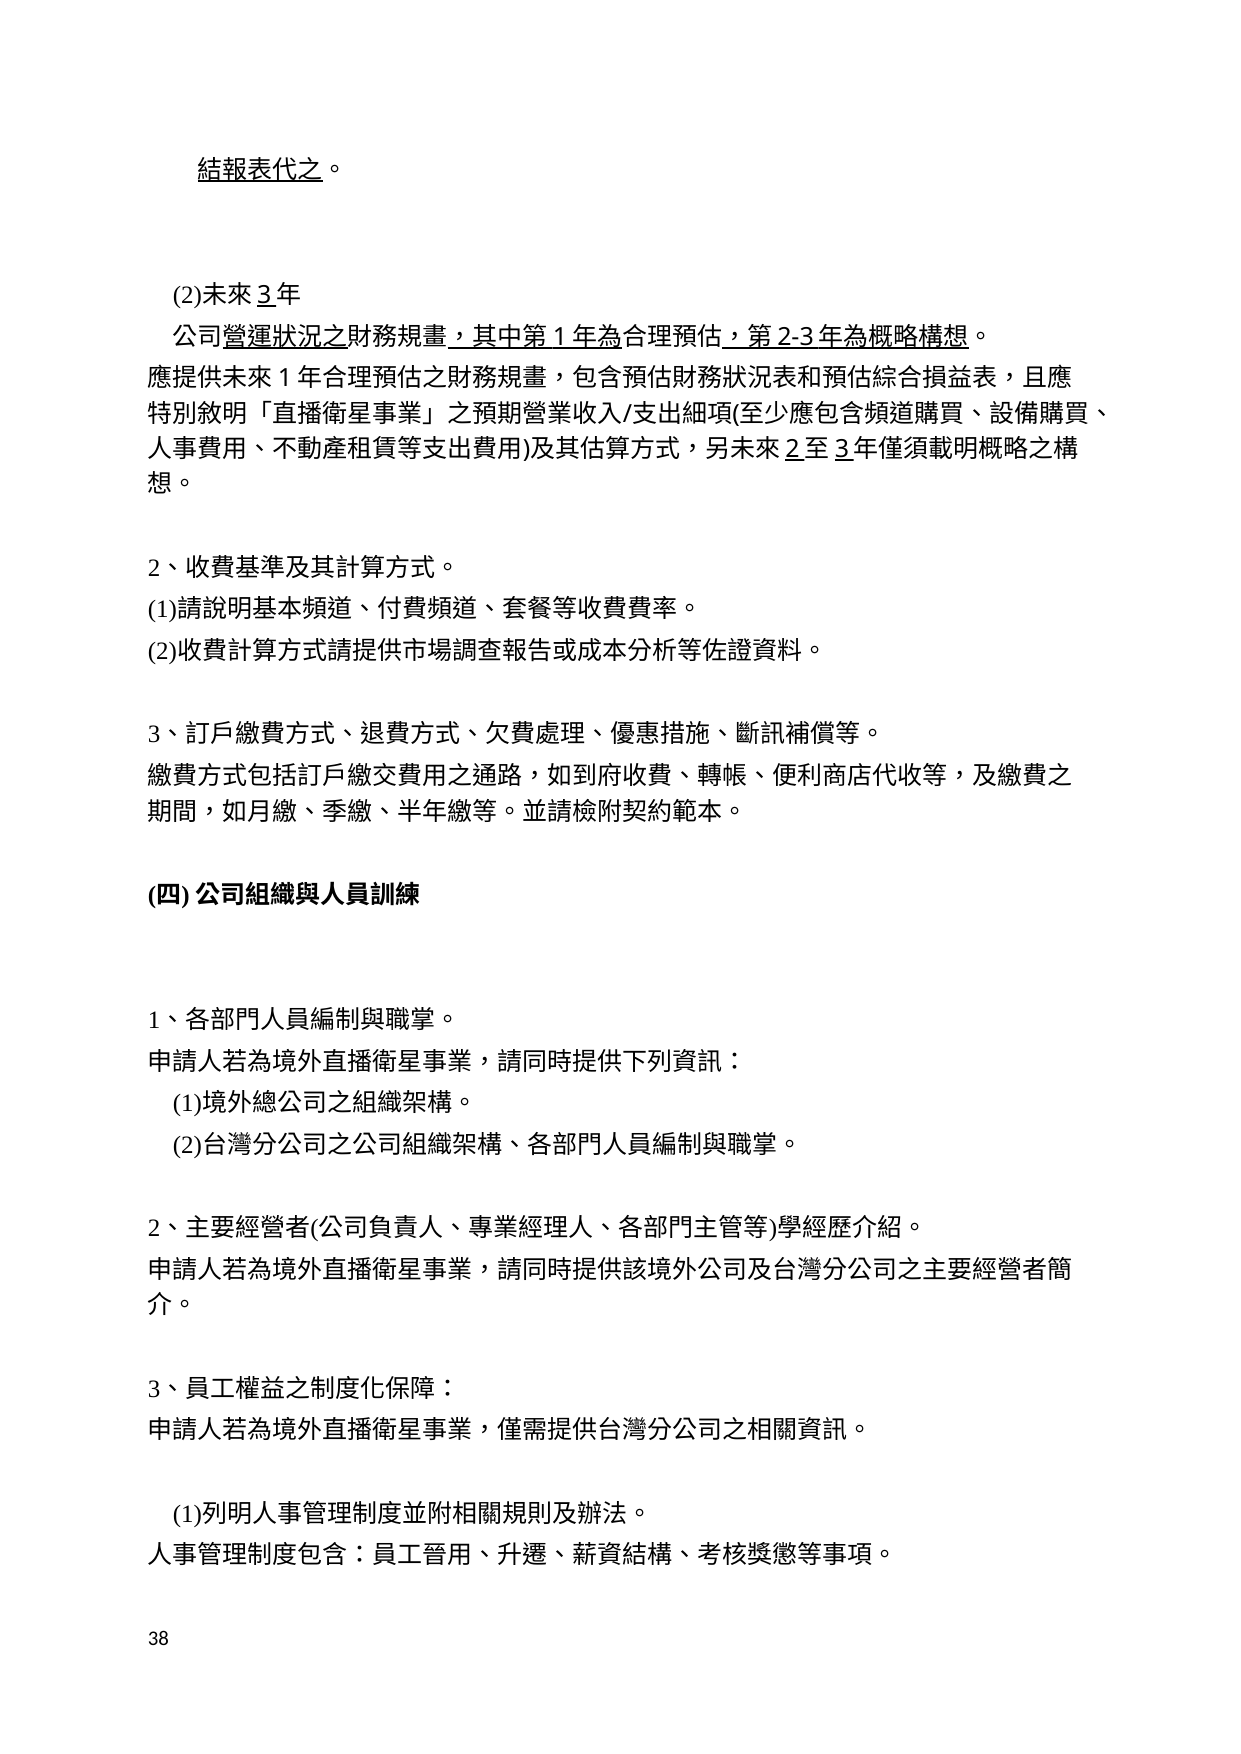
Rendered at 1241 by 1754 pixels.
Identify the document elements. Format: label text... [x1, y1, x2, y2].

text (2)台灣分公司之公司組織架構、各部門人員編制與職掌。 [173, 1125, 1092, 1160]
text 人事管理制度包含：員工晉用、升遷、薪資結構、考核獎懲等事項。 [148, 1535, 1092, 1571]
text (四) 公司組織與人員訓練 [148, 875, 1092, 910]
text 申請人若為境外直播衛星事業，請同時提供下列資訊： [148, 1042, 1092, 1077]
text (1)列明人事管理制度並附相關規則及辦法。 [173, 1494, 1092, 1529]
text 2、主要經營者(公司負責人、專業經理人、各部門主管等)學經歷介紹。 [148, 1208, 1092, 1244]
text 應提供未來1年合理預估之財務規畫，包含預估財務狀況表和預估綜合損益表，且應特別敘明「直播衛星事業」之預期營業收入/支出細項(至少應包含頻道購買、設備購買、人事費用、不動產租賃等支出費用)及其估算方式，另未來2至3年僅須載明概略之構想。 [148, 358, 1092, 500]
text (2)收費計算方式請提供市場調查報告或成本分析等佐證資料。 [148, 631, 1092, 667]
text (1)境外總公司之組織架構。 [173, 1083, 1092, 1119]
text 3、訂戶繳費方式、退費方式、欠費處理、優惠措施、斷訊補償等。 [148, 714, 1092, 750]
text 申請人若為境外直播衛星事業，僅需提供台灣分公司之相關資訊。 [148, 1410, 1092, 1446]
text (1)請說明基本頻道、付費頻道、套餐等收費費率。 [148, 589, 1092, 625]
text 繳費方式包括訂戶繳交費用之通路，如到府收費、轉帳、便利商店代收等，及繳費之期間，如月繳、季繳、半年繳等。並請檢附契約範本。 [148, 756, 1092, 827]
text 申請人若為境外直播衛星事業，請同時提供該境外公司及台灣分公司之主要經營者簡介。 [148, 1250, 1092, 1321]
text (2)未來3年 [173, 275, 1092, 310]
text 2、收費基準及其計算方式。 [148, 548, 1092, 583]
text 結報表代之。 [173, 150, 1092, 185]
text 3、員工權益之制度化保障： [148, 1369, 1092, 1404]
text 1、各部門人員編制與職掌。 [148, 1000, 1092, 1035]
text 公司營運狀況之財務規畫，其中第1年為合理預估，第2-3年為概略構想。 [173, 317, 1092, 352]
